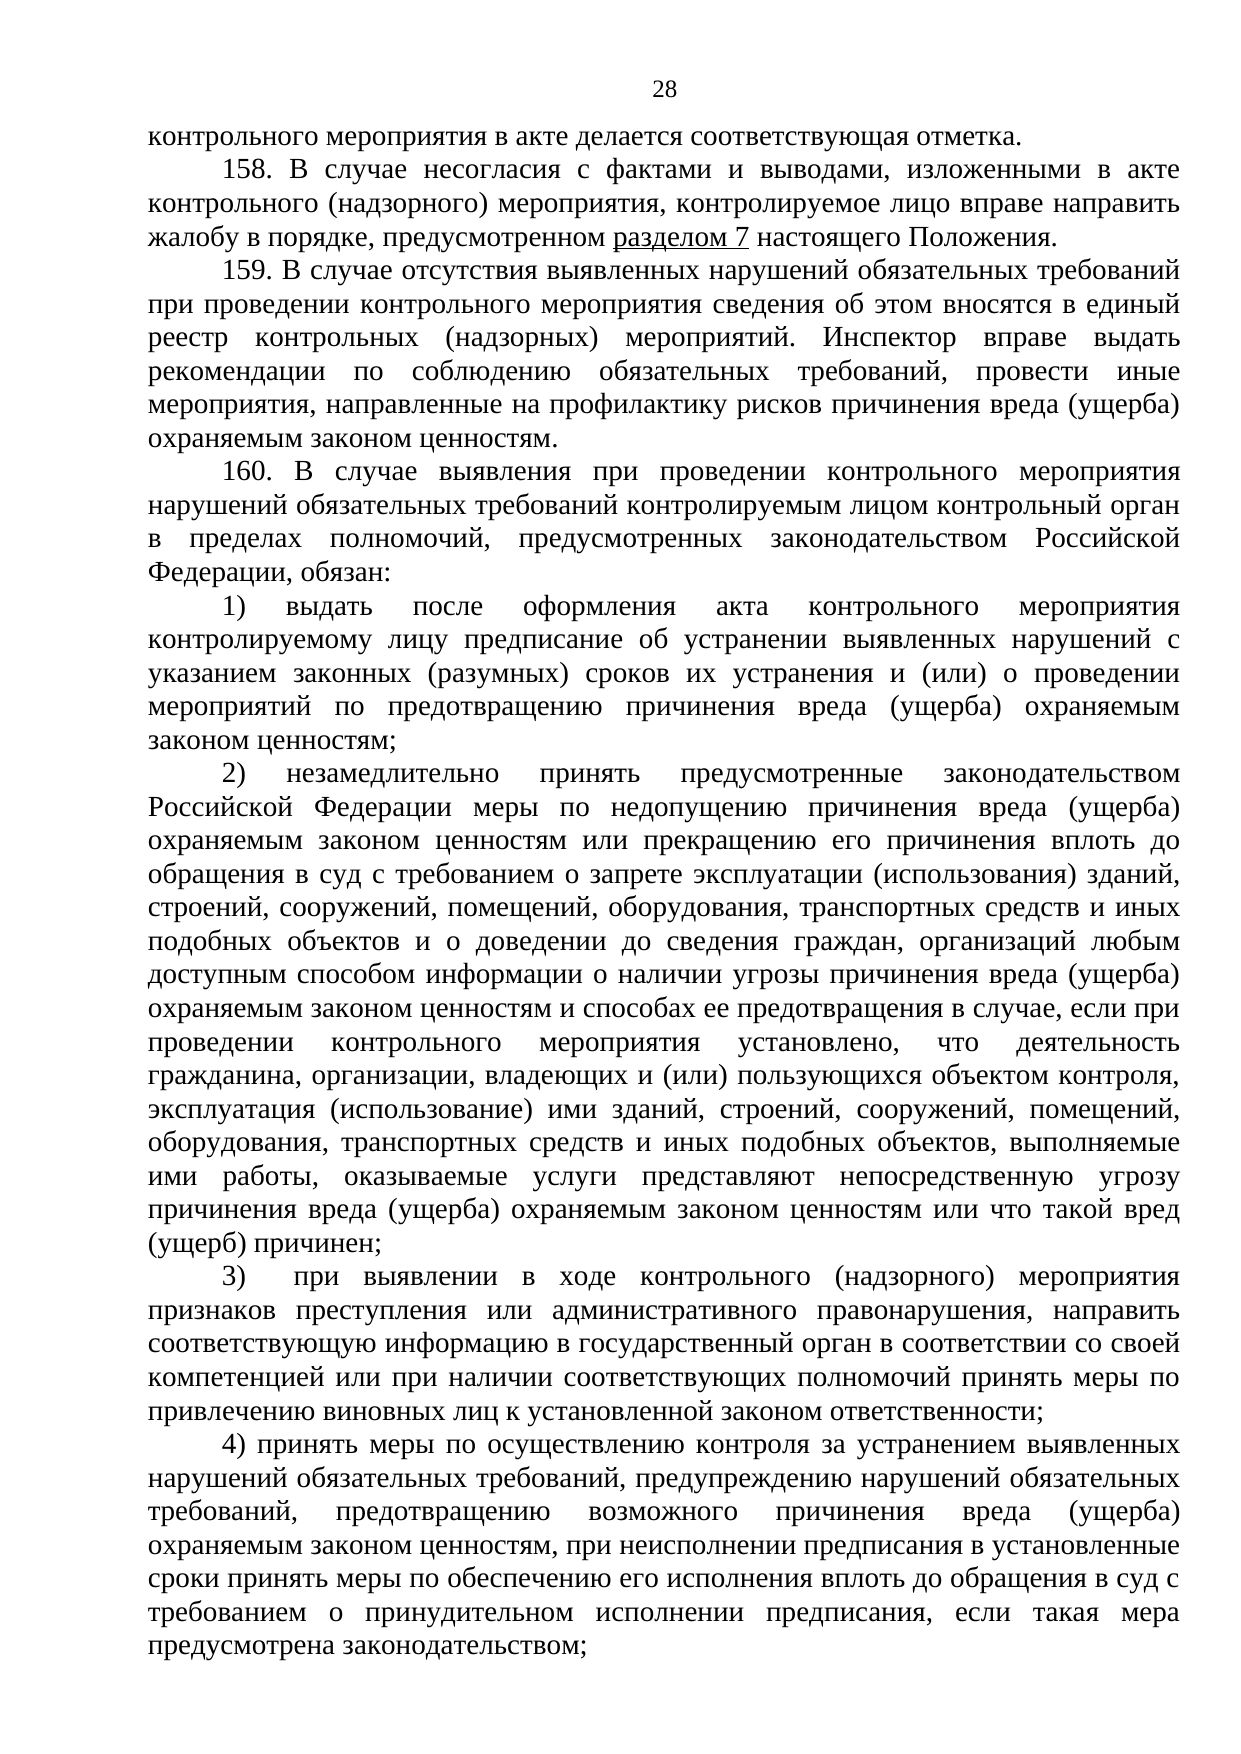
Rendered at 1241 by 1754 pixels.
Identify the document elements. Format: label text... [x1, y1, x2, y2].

text 4) принять меры по осуществлению контроля за устранением выявленных нарушений обязательных требований, предупреждению нарушений обязательных требований, предотвращению возможного причинения вреда (ущерба) охраняемым законом ценностям, при неисполнении предписания в установленные сроки принять меры по обеспечению его исполнения вплоть до обращения в суд с требованием о принудительном исполнении предписания, если такая мера предусмотрена законодательством; [148, 1426, 1181, 1661]
text 2) незамедлительно принять предусмотренные законодательством Российской Федерации меры по недопущению причинения вреда (ущерба) охраняемым законом ценностям или прекращению его причинения вплоть до обращения в суд с требованием о запрете эксплуатации (использования) зданий, строений, сооружений, помещений, оборудования, транспортных средств и иных подобных объектов и о доведении до сведения граждан, организаций любым доступным способом информации о наличии угрозы причинения вреда (ущерба) охраняемым законом ценностям и способах ее предотвращения в случае, если при проведении контрольного мероприятия установлено, что деятельность гражданина, организации, владеющих и (или) пользующихся объектом контроля, эксплуатация (использование) ими зданий, строений, сооружений, помещений, оборудования, транспортных средств и иных подобных объектов, выполняемые ими работы, оказываемые услуги представляют непосредственную угрозу причинения вреда (ущерба) охраняемым законом ценностям или что такой вред (ущерб) причинен; [148, 755, 1181, 1258]
text 1) выдать после оформления акта контрольного мероприятия контролируемому лицу предписание об устранении выявленных нарушений с указанием законных (разумных) сроков их устранения и (или) о проведении мероприятий по предотвращению причинения вреда (ущерба) охраняемым законом ценностям; [148, 588, 1181, 755]
text 158. В случае несогласия с фактами и выводами, изложенными в акте контрольного (надзорного) мероприятия, контролируемое лицо вправе направить жалобу в порядке, предусмотренном разделом 7 настоящего Положения. [148, 152, 1181, 252]
text 3) при выявлении в ходе контрольного (надзорного) мероприятия признаков преступления или административного правонарушения, направить соответствующую информацию в государственный орган в соответствии со своей компетенцией или при наличии соответствующих полномочий принять меры по привлечению виновных лиц к установленной законом ответственности; [148, 1258, 1181, 1426]
text контрольного мероприятия в акте делается соответствующая отметка. [148, 118, 1181, 152]
text 160. В случае выявления при проведении контрольного мероприятия нарушений обязательных требований контролируемым лицом контрольный орган в пределах полномочий, предусмотренных законодательством Российской Федерации, обязан: [148, 453, 1181, 588]
text 159. В случае отсутствия выявленных нарушений обязательных требований при проведении контрольного мероприятия сведения об этом вносятся в единый реестр контрольных (надзорных) мероприятий. Инспектор вправе выдать рекомендации по соблюдению обязательных требований, провести иные мероприятия, направленные на профилактику рисков причинения вреда (ущерба) охраняемым законом ценностям. [148, 252, 1181, 453]
